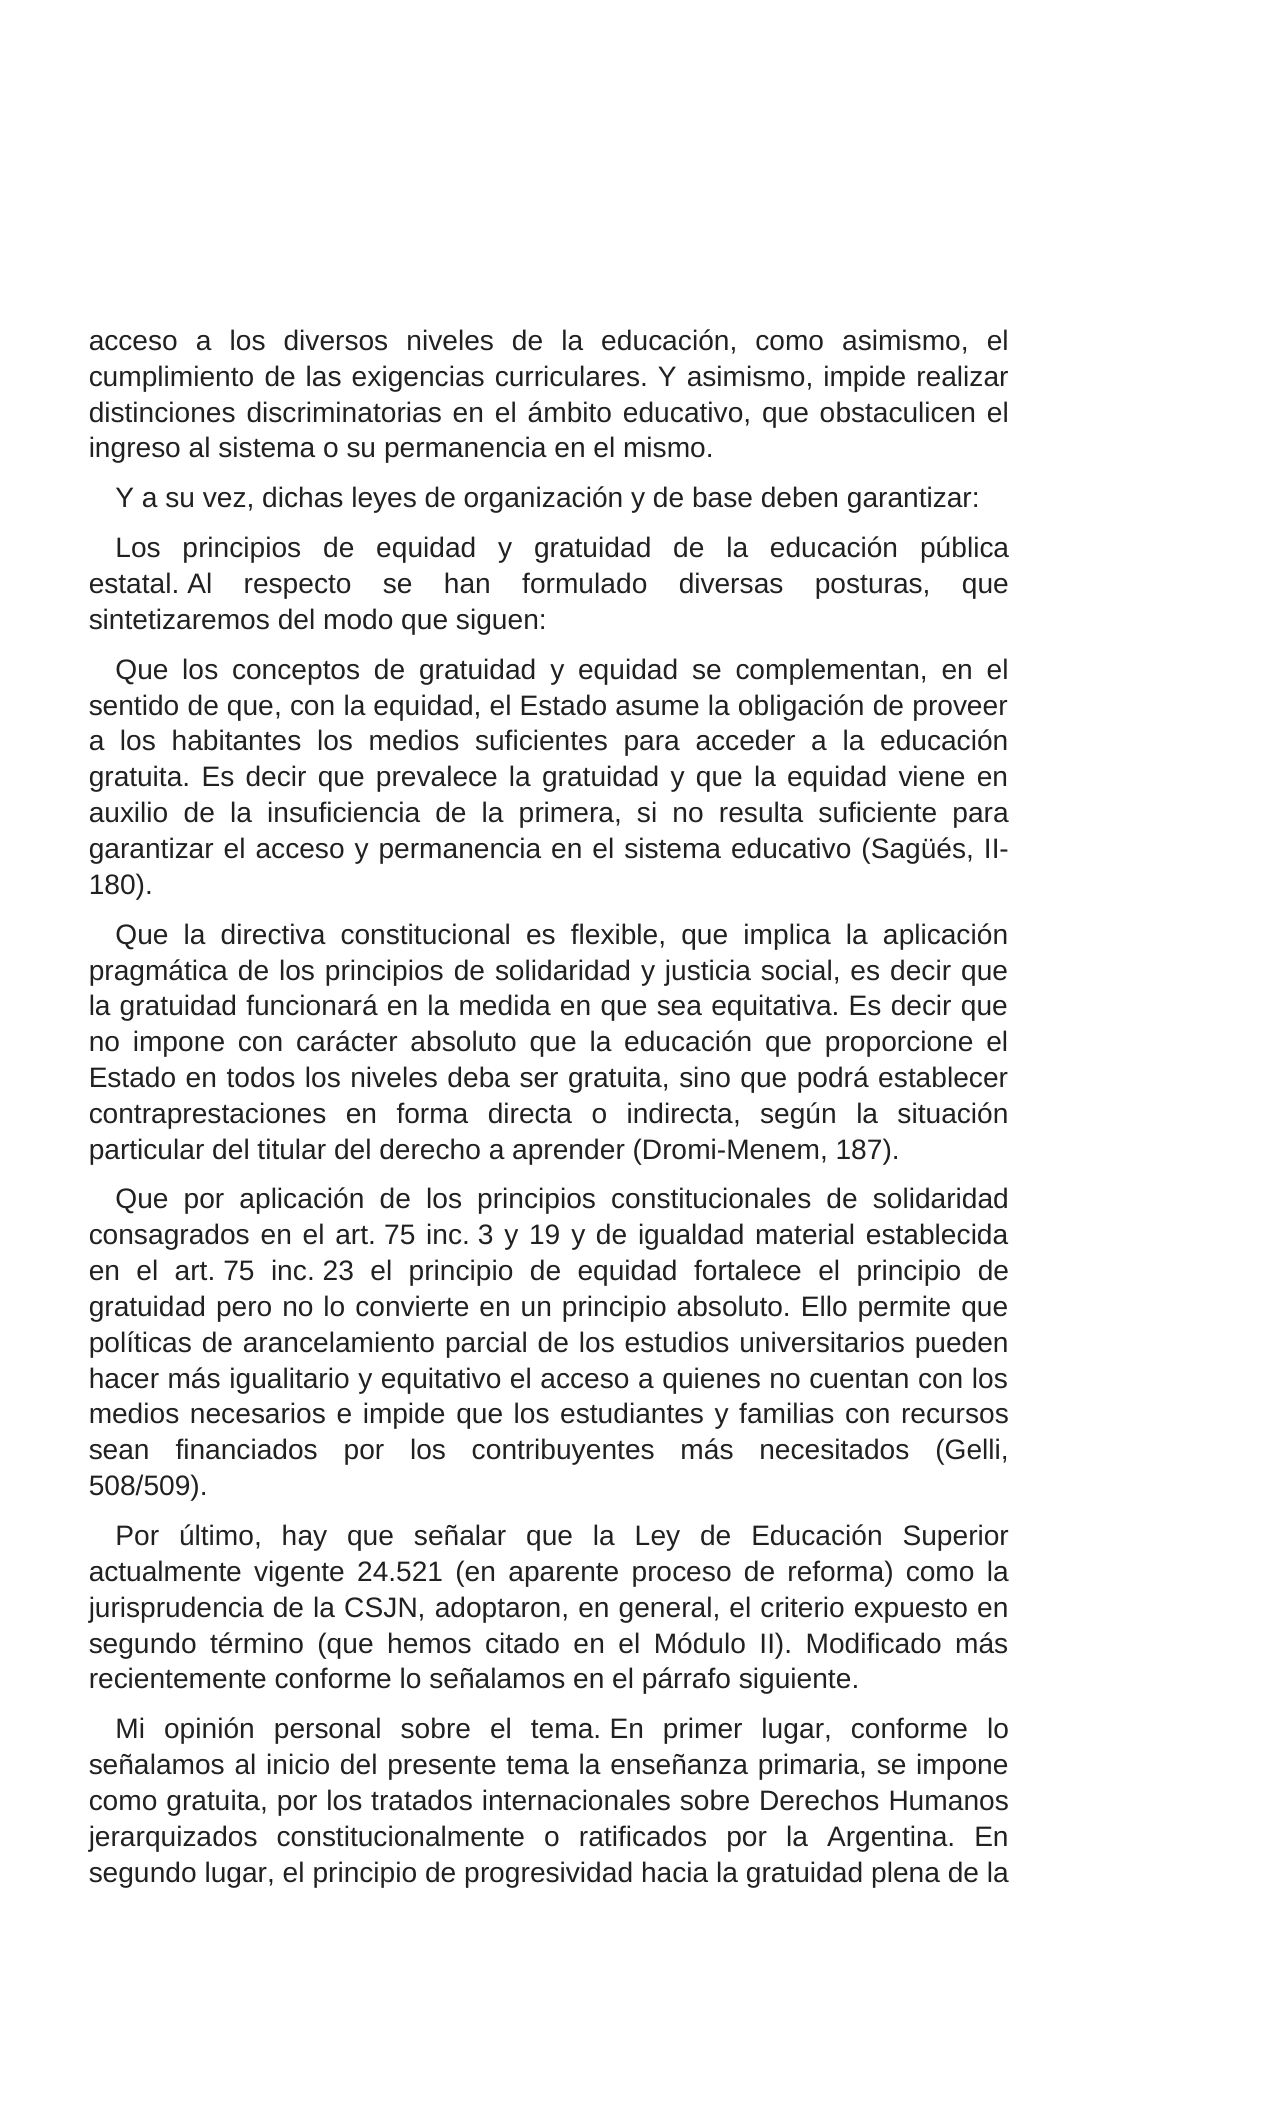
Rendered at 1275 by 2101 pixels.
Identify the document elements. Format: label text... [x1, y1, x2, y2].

text Que la directiva constitucional es flexible, que implica la aplicación pragmática de los principios de solidaridad y justicia social, es decir que la gratuidad funcionará en la medida en que sea equitativa. Es decir que no impone con carácter absoluto que la educación que proporcione el Estado en todos los niveles deba ser gratuita, sino que podrá establecer contraprestaciones en forma directa o indirecta, según la situación particular del titular del derecho a aprender (Dromi-Menem, 187). [88, 918, 1009, 1165]
text Que por aplicación de los principios constitucionales de solidaridad consagrados en el art. 75 inc. 3 y 19 y de igualdad material establecida en el art. 75 inc. 23 el principio de equidad fortalece el principio de gratuidad pero no lo convierte en un principio absoluto. Ello permite que políticas de arancelamiento parcial de los estudios universitarios pueden hacer más igualitario y equitativo el acceso a quienes no cuentan con los medios necesarios e impide que los estudiantes y familias con recursos sean financiados por los contribuyentes más necesitados (Gelli, 508/509). [88, 1183, 1009, 1502]
text Y a su vez, dichas leyes de organización y de base deben garantizar: [88, 482, 1009, 514]
text Por último, hay que señalar que la Ley de Educación Superior actualmente vigente 24.521 (en aparente proceso de reforma) como la jurisprudencia de la CSJN, adoptaron, en general, el criterio expuesto en segundo término (que hemos citado en el Módulo II). Modificado más recientemente conforme lo señalamos en el párrafo siguiente. [88, 1520, 1009, 1695]
text Mi opinión personal sobre el tema. En primer lugar, conforme lo señalamos al inicio del presente tema la enseñanza primaria, se impone como gratuita, por los tratados internacionales sobre Derechos Humanos jerarquizados constitucionalmente o ratificados por la Argentina. En segundo lugar, el principio de progresividad hacia la gratuidad plena de la [88, 1713, 1009, 1888]
text Que los conceptos de gratuidad y equidad se complementan, en el sentido de que, con la equidad, el Estado asume la obligación de proveer a los habitantes los medios suficientes para acceder a la educación gratuita. Es decir que prevalece la gratuidad y que la equidad viene en auxilio de la insuficiencia de la primera, si no resulta suficiente para garantizar el acceso y permanencia en el sistema educativo (Sagüés, II-180). [88, 654, 1009, 900]
text acceso a los diversos niveles de la educación, como asimismo, el cumplimiento de las exigencias curriculares. Y asimismo, impide realizar distinciones discriminatorias en el ámbito educativo, que obstaculicen el ingreso al sistema o su permanencia en el mismo. [88, 325, 1009, 464]
text Los principios de equidad y gratuidad de la educación pública estatal. Al respecto se han formulado diversas posturas, que sintetizaremos del modo que siguen: [88, 532, 1009, 635]
